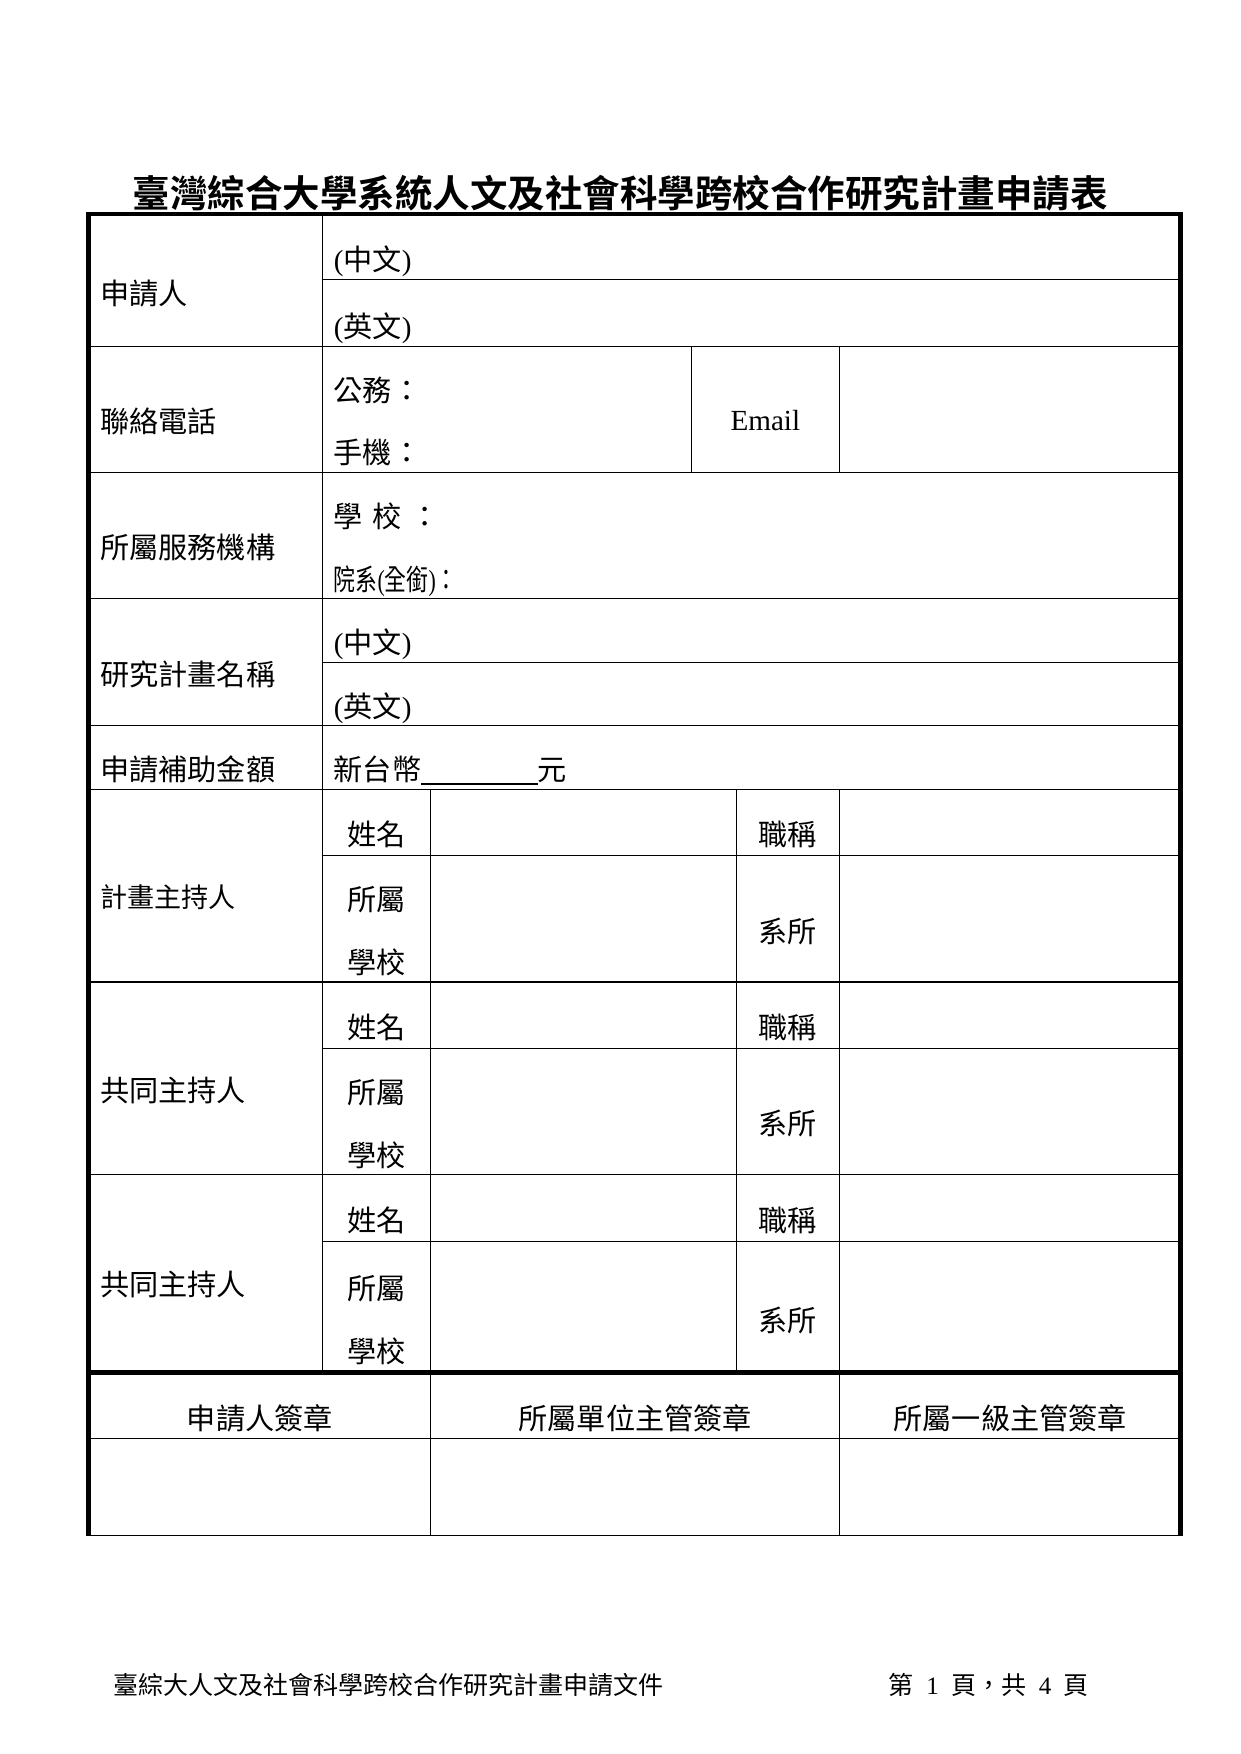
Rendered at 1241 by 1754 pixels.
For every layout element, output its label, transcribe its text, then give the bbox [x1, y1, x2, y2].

table_cell 聯絡電話 [91, 347, 322, 472]
table_cell 姓名 [323, 1175, 430, 1241]
table_cell 共同主持人 [91, 1175, 322, 1370]
table_cell [91, 1439, 430, 1535]
table_header (中文) [323, 216, 1178, 279]
table_cell 計畫主持人 [91, 790, 322, 981]
table_cell [431, 1439, 839, 1535]
table_header 申請人 [91, 216, 322, 346]
table_cell [840, 983, 1178, 1048]
table_cell [431, 983, 736, 1048]
table_cell (英文) [323, 280, 1178, 346]
table_cell 所屬學校 [323, 1049, 430, 1174]
table_cell [431, 1175, 736, 1241]
table_cell [840, 1049, 1178, 1174]
table_cell 職稱 [737, 790, 839, 855]
table_cell [431, 856, 736, 981]
table_cell 研究計畫名稱 [91, 599, 322, 725]
table_cell 共同主持人 [91, 983, 322, 1174]
table_cell 姓名 [323, 983, 430, 1048]
table_cell 所屬服務機構 [91, 473, 322, 598]
table_cell [431, 1242, 736, 1370]
table_cell 學校： 院系(全銜)： [323, 473, 1178, 598]
table_cell 所屬單位主管簽章 [431, 1375, 839, 1438]
table_cell Email [692, 347, 839, 472]
table_cell [840, 856, 1178, 981]
table_cell 所屬學校 [323, 856, 430, 981]
table_cell 所屬學校 [323, 1242, 430, 1370]
table_cell 公務： 手機： [323, 347, 691, 472]
table_cell 系所 [737, 1242, 839, 1370]
table_cell [840, 790, 1178, 855]
table_cell 系所 [737, 1049, 839, 1174]
table_cell [431, 790, 736, 855]
table_cell [840, 1439, 1178, 1535]
table_cell [840, 347, 1178, 472]
table_cell 所屬一級主管簽章 [840, 1375, 1178, 1438]
table_cell (英文) [323, 663, 1178, 725]
table_cell [840, 1175, 1178, 1241]
table_cell 申請補助金額 [91, 726, 322, 789]
table_cell [840, 1242, 1178, 1370]
table_cell (中文) [323, 599, 1178, 662]
table_cell 申請人簽章 [91, 1375, 430, 1438]
table_cell 系所 [737, 856, 839, 981]
table_cell 職稱 [737, 1175, 839, 1241]
table_cell 職稱 [737, 983, 839, 1048]
table_cell 姓名 [323, 790, 430, 855]
table_cell [431, 1049, 736, 1174]
table_cell 新台幣 元 [323, 726, 1178, 789]
text 臺灣綜合大學系統人文及社會科學跨校合作研究計畫申請表 [89, 149, 1152, 212]
